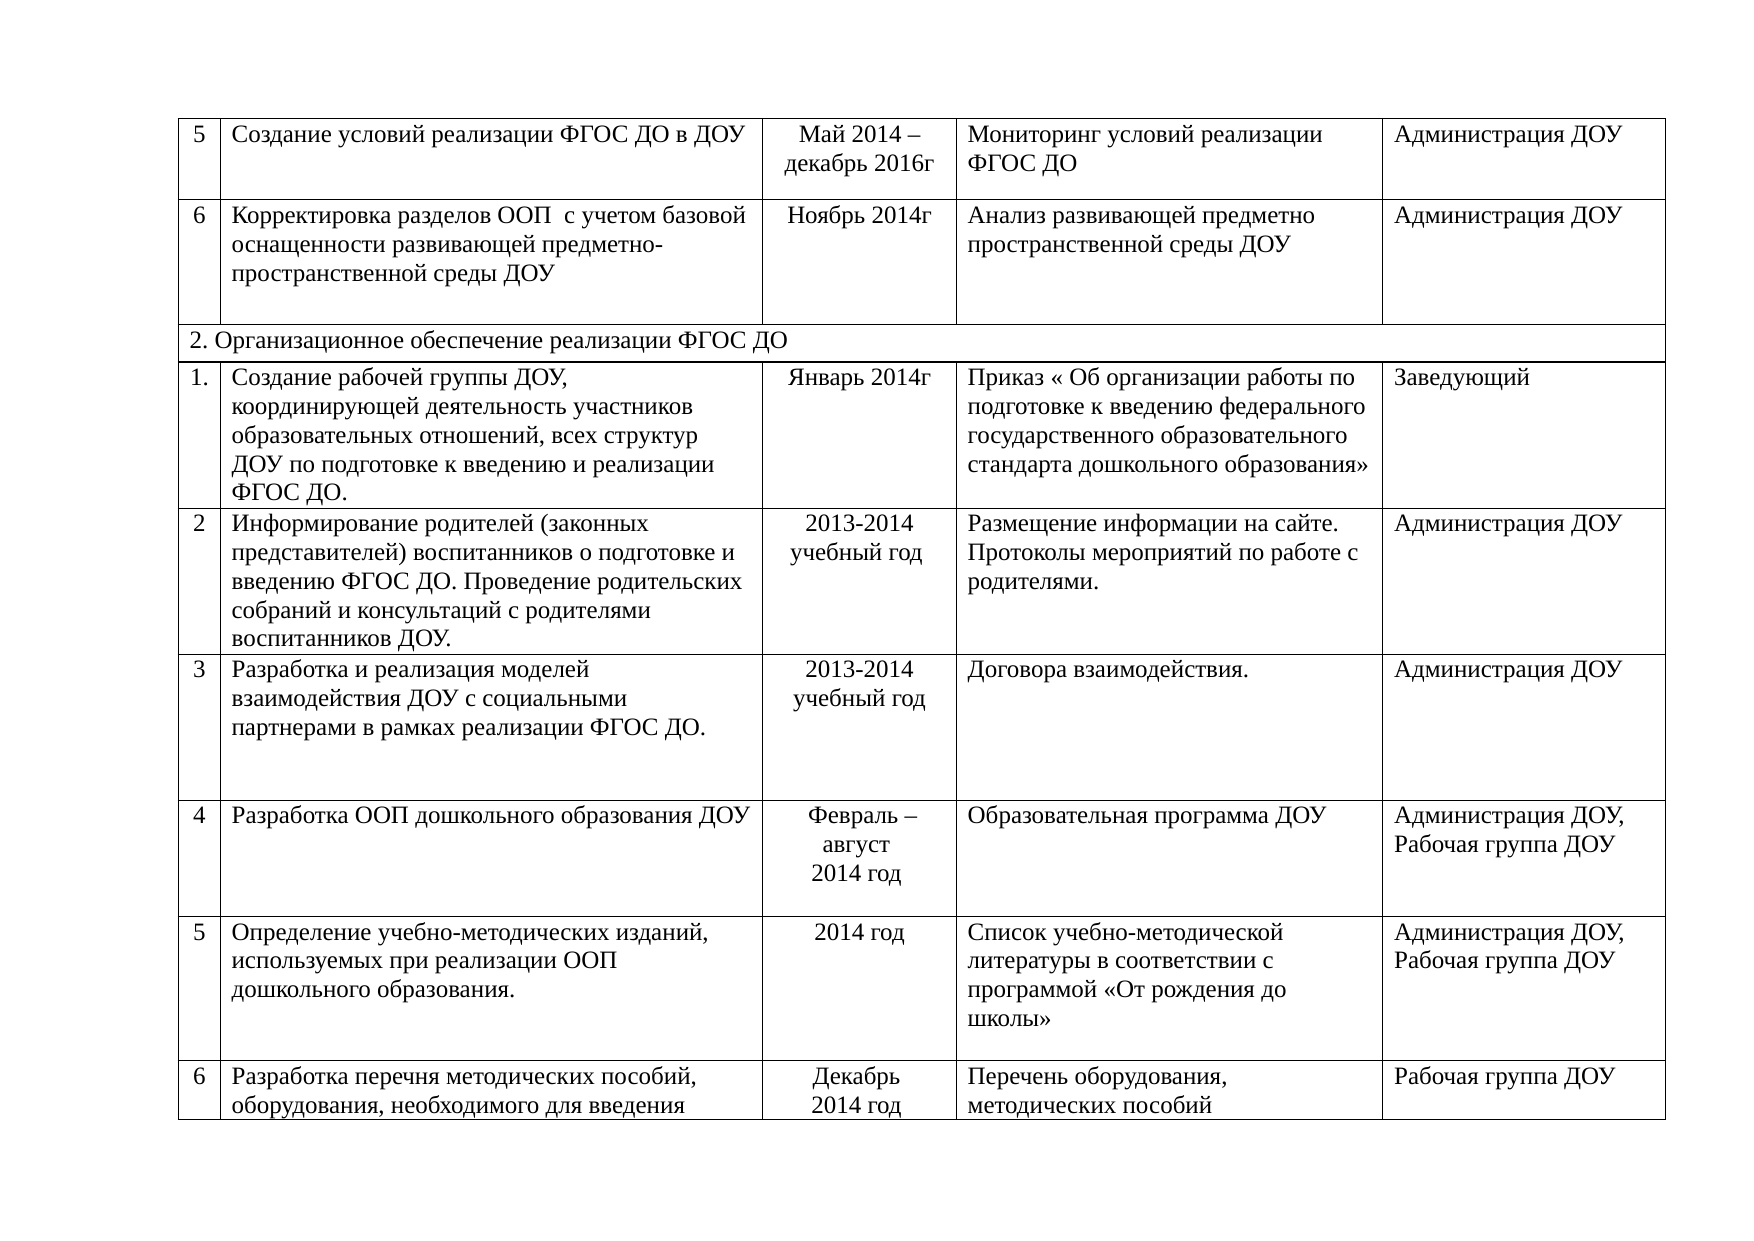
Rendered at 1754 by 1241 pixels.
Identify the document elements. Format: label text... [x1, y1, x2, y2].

table_cell 2014 год [763, 917, 956, 1060]
table_cell Разработка перечня методических пособий, оборудования, необходимого для введения [221, 1061, 762, 1119]
table_cell 3 [179, 655, 220, 799]
table_cell 2 [179, 509, 220, 653]
table_cell 4 [179, 801, 220, 916]
table_cell 2013-2014 учебный год [763, 509, 956, 653]
table_cell Ноябрь 2014г [763, 200, 956, 324]
table_cell Мониторинг условий реализации ФГОС ДО [957, 119, 1382, 199]
table_cell Перечень оборудования, методических пособий [957, 1061, 1382, 1119]
table_cell Администрация ДОУ, Рабочая группа ДОУ [1383, 801, 1665, 916]
table_cell Рабочая группа ДОУ [1383, 1061, 1665, 1119]
table_cell Размещение информации на сайте. Протоколы мероприятий по работе с родителями. [957, 509, 1382, 653]
table_cell Администрация ДОУ [1383, 655, 1665, 799]
table_cell Декабрь 2014 год [763, 1061, 956, 1119]
table_cell Создание рабочей группы ДОУ, координирующей деятельность участников образовательных отношений, всех структур ДОУ по подготовке к введению и реализации ФГОС ДО. [221, 363, 762, 507]
table_cell Информирование родителей (законных представителей) воспитанников о подготовке и введению ФГОС ДО. Проведение родительских собраний и консультаций с родителями воспитанников ДОУ. [221, 509, 762, 653]
table_cell Январь 2014г [763, 363, 956, 507]
table_cell Список учебно-методической литературы в соответствии с программой «От рождения до школы» [957, 917, 1382, 1060]
table_cell Администрация ДОУ [1383, 119, 1665, 199]
table_cell Корректировка разделов ООП с учетом базовой оснащенности развивающей предметно- пространственной среды ДОУ [221, 200, 762, 324]
table_cell Создание условий реализации ФГОС ДО в ДОУ [221, 119, 762, 199]
table_cell 6 [179, 200, 220, 324]
table_cell Разработка ООП дошкольного образования ДОУ [221, 801, 762, 916]
table_cell Февраль –август 2014 год [763, 801, 956, 916]
table_cell Разработка и реализация моделей взаимодействия ДОУ с социальными партнерами в рамках реализации ФГОС ДО. [221, 655, 762, 799]
table_cell Администрация ДОУ [1383, 200, 1665, 324]
table_cell 1. [179, 363, 220, 507]
table_cell Приказ « Об организации работы по подготовке к введению федерального государственного образовательного стандарта дошкольного образования» [957, 363, 1382, 507]
table_cell 2. Организационное обеспечение реализации ФГОС ДО [179, 325, 1665, 361]
table_cell Договора взаимодействия. [957, 655, 1382, 799]
table_cell Администрация ДОУ, Рабочая группа ДОУ [1383, 917, 1665, 1060]
table_cell 6 [179, 1061, 220, 1119]
table_cell Определение учебно-методических изданий, используемых при реализации ООП дошкольного образования. [221, 917, 762, 1060]
table_cell 5 [179, 119, 220, 199]
table_cell Заведующий [1383, 363, 1665, 507]
table_cell 2013-2014 учебный год [763, 655, 956, 799]
table_cell Образовательная программа ДОУ [957, 801, 1382, 916]
table_cell Анализ развивающей предметно пространственной среды ДОУ [957, 200, 1382, 324]
table_cell Май 2014 – декабрь 2016г [763, 119, 956, 199]
table_cell 5 [179, 917, 220, 1060]
table_cell Администрация ДОУ [1383, 509, 1665, 653]
